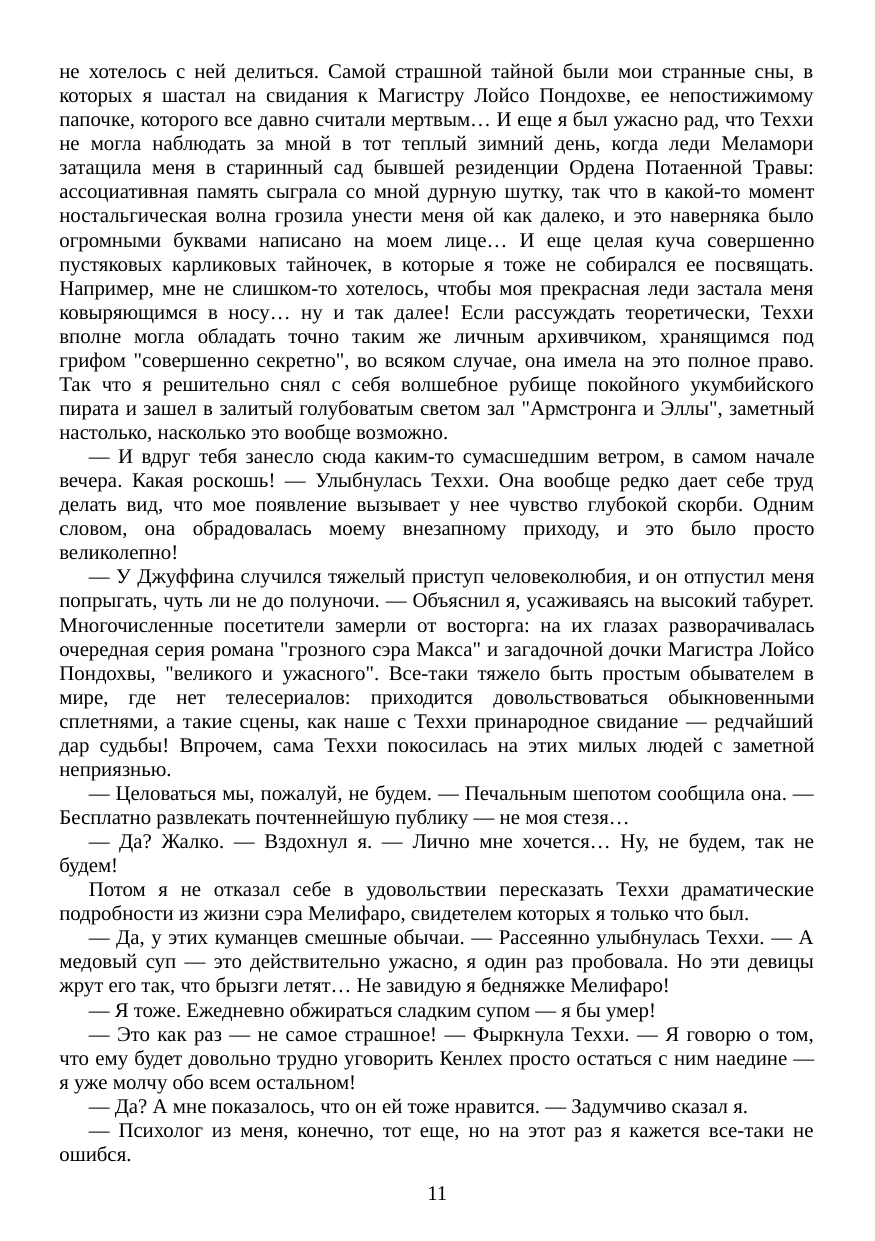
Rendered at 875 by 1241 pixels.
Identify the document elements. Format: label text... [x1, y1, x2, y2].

text — Психолог из меня, конечно, тот еще, но на этот раз я кажется все-таки не ошибся. [59, 1118, 815, 1166]
text не хотелось с ней делиться. Самой страшной тайной были мои странные сны, в которых я шастал на свидания к Магистру Лойсо Пондохве, ее непостижимому папочке, которого все давно считали мертвым… И еще я был ужасно рад, что Теххи не могла наблюдать за мной в тот теплый зимний день, когда леди Меламори затащила меня в старинный сад бывшей резиденции Ордена Потаенной Травы: ассоциативная память сыграла со мной дурную шутку, так что в какой-то момент ностальгическая волна грозила унести меня ой как далеко, и это наверняка было огромными буквами написано на моем лице… И еще целая куча совершенно пустяковых карликовых тайночек, в которые я тоже не собирался ее посвящать. Например, мне не слишком-то хотелось, чтобы моя прекрасная леди застала меня ковыряющимся в носу… ну и так далее! Если рассуждать теоретически, Теххи вполне могла обладать точно таким же личным архивчиком, хранящимся под грифом "совершенно секретно", во всяком случае, она имела на это полное право. Так что я решительно снял с себя волшебное рубище покойного укумбийского пирата и зашел в залитый голубоватым светом зал "Армстронга и Эллы", заметный настолько, насколько это вообще возможно. [59, 59, 815, 444]
text — Да, у этих куманцев смешные обычаи. — Рассеянно улыбнулась Теххи. — А медовый суп — это действительно ужасно, я один раз пробовала. Но эти девицы жрут его так, что брызги летят… Не завидую я бедняжке Мелифаро! [59, 925, 815, 997]
text Потом я не отказал себе в удовольствии пересказать Теххи драматические подробности из жизни сэра Мелифаро, свидетелем которых я только что был. [59, 877, 815, 925]
text — Целоваться мы, пожалуй, не будем. — Печальным шепотом сообщила она. — Бесплатно развлекать почтеннейшую публику — не моя стезя… [59, 781, 815, 829]
text — Я тоже. Ежедневно обжираться сладким супом — я бы умер! [59, 997, 815, 1022]
text — У Джуффина случился тяжелый приступ человеколюбия, и он отпустил меня попрыгать, чуть ли не до полуночи. — Объяснил я, усаживаясь на высокий табурет. Многочисленные посетители замерли от восторга: на их глазах разворачивалась очередная серия романа "грозного сэра Макса" и загадочной дочки Магистра Лойсо Пондохвы, "великого и ужасного". Все-таки тяжело быть простым обывателем в мире, где нет телесериалов: приходится довольствоваться обыкновенными сплетнями, а такие сцены, как наше с Теххи принародное свидание — редчайший дар судьбы! Впрочем, сама Теххи покосилась на этих милых людей с заметной неприязнью. [59, 564, 815, 781]
text — Да? Жалко. — Вздохнул я. — Лично мне хочется… Ну, не будем, так не будем! [59, 829, 815, 877]
text — Да? А мне показалось, что он ей тоже нравится. — Задумчиво сказал я. [59, 1094, 815, 1118]
text — Это как раз — не самое страшное! — Фыркнула Теххи. — Я говорю о том, что ему будет довольно трудно уговорить Кенлех просто остаться с ним наедине — я уже молчу обо всем остальном! [59, 1022, 815, 1094]
text — И вдруг тебя занесло сюда каким-то сумасшедшим ветром, в самом начале вечера. Какая роскошь! — Улыбнулась Теххи. Она вообще редко дает себе труд делать вид, что мое появление вызывает у нее чувство глубокой скорби. Одним словом, она обрадовалась моему внезапному приходу, и это было просто великолепно! [59, 444, 815, 564]
